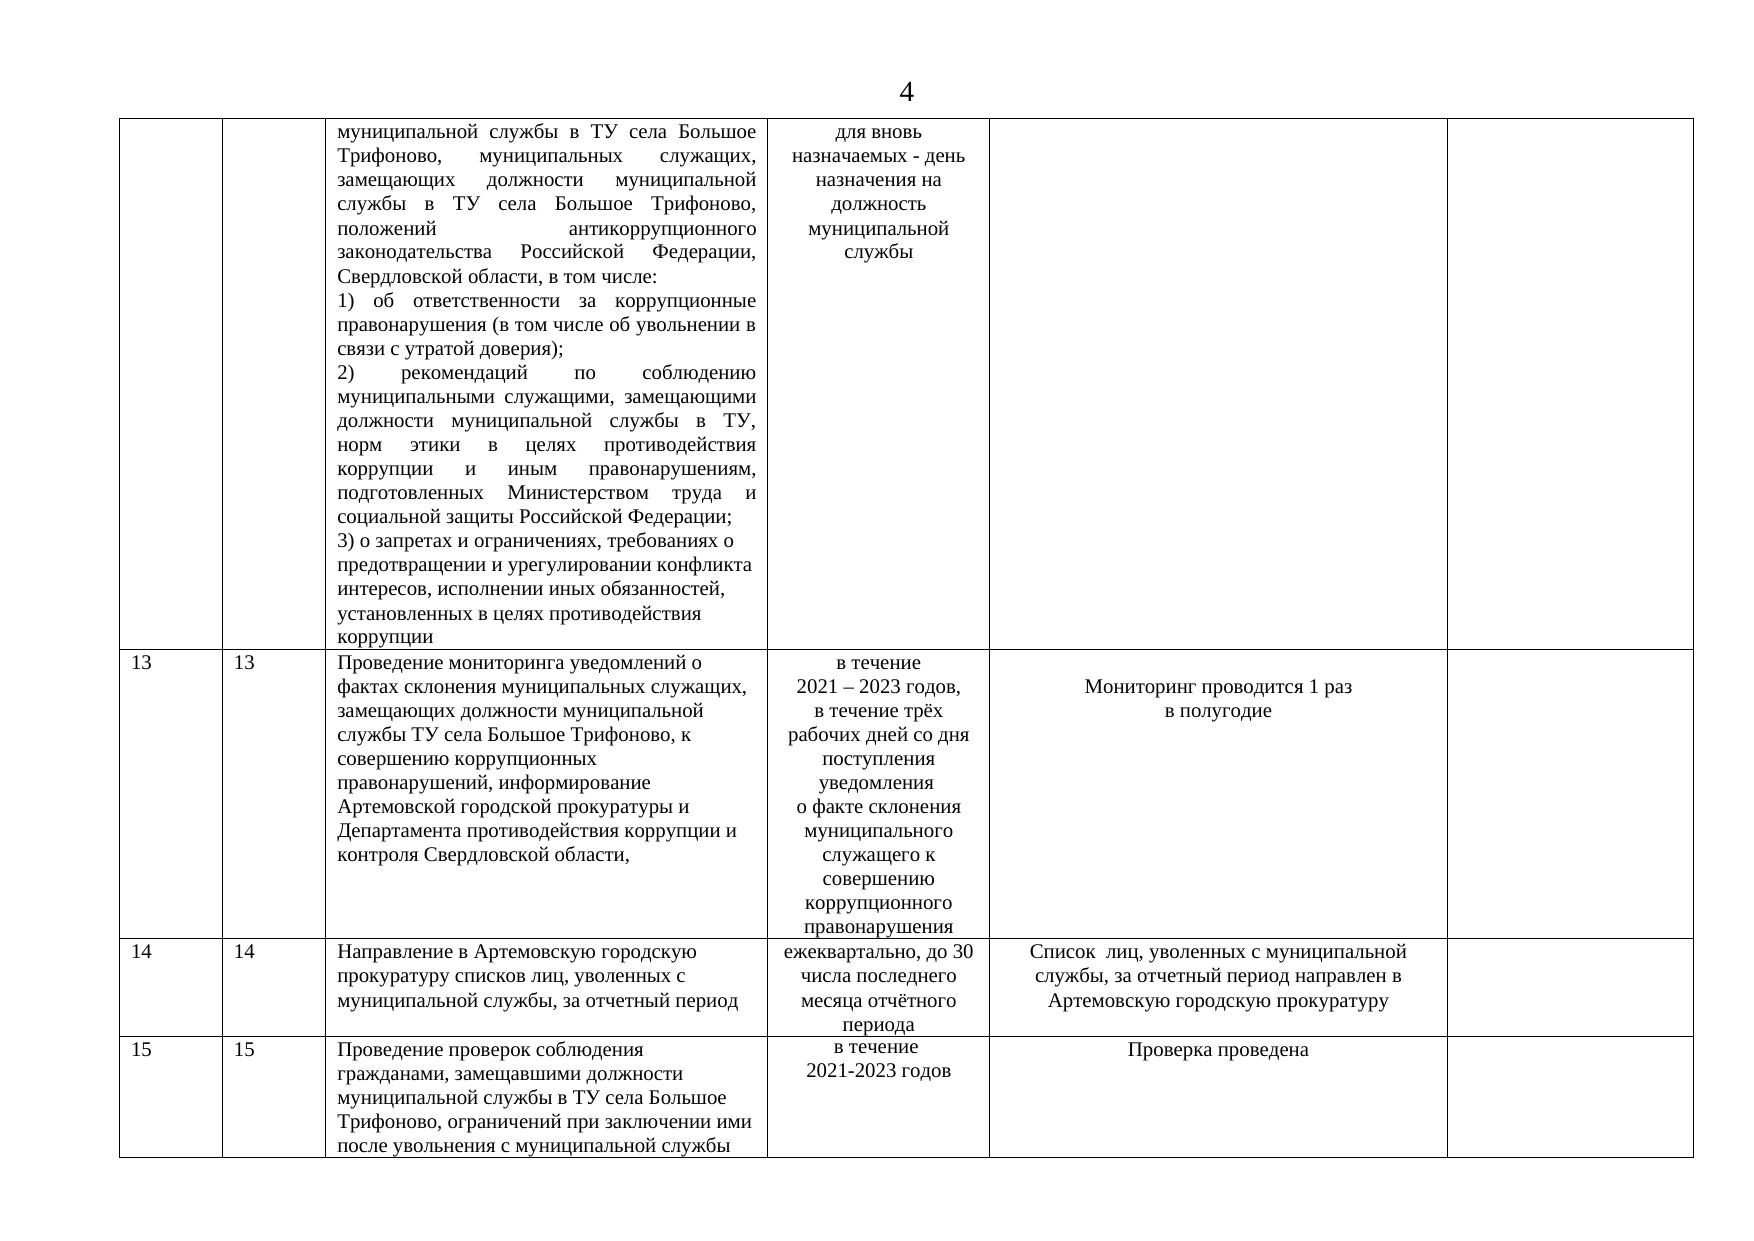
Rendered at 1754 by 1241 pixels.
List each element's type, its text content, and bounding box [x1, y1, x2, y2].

table_cell в течение 2021 – 2023 годов, в течение трёх рабочих дней со дня поступления уведомления о факте склонения муниципального служащего к совершению коррупционного правонарушения [768, 650, 989, 938]
table_cell 15 [223, 1037, 325, 1157]
table_cell [1448, 119, 1693, 648]
table_cell 13 [120, 650, 222, 938]
table_cell в течение 2021-2023 годов [768, 1037, 989, 1157]
table_cell ежеквартально, до 30 числа последнего месяца отчётного периода [768, 939, 989, 1036]
table_cell [990, 119, 1447, 648]
table_cell для вновь назначаемых - день назначения на должность муниципальной службы [768, 119, 989, 648]
table_cell Направление в Артемовскую городскую прокуратуру списков лиц, уволенных с муниципальной службы, за отчетный период [326, 939, 767, 1036]
table_cell [1448, 650, 1693, 938]
table_cell Проверка проведена [990, 1037, 1447, 1157]
table_cell 13 [223, 650, 325, 938]
table_cell 15 [120, 1037, 222, 1157]
table_cell Список лиц, уволенных с муниципальной службы, за отчетный период направлен в Артемовскую городскую прокуратуру [990, 939, 1447, 1036]
table_cell [223, 119, 325, 648]
table_cell Мониторинг проводится 1 раз в полугодие [990, 650, 1447, 938]
table_cell Проведение мониторинга уведомлений о фактах склонения муниципальных служащих, замещающих должности муниципальной службы ТУ села Большое Трифоново, к совершению коррупционных правонарушений, информирование Артемовской городской прокуратуры и Департамента противодействия коррупции и контроля Свердловской области, [326, 650, 767, 938]
table_cell муниципальной службы в ТУ села Большое Трифоново, муниципальных служащих, замещающих должности муниципальной службы в ТУ села Большое Трифоново, положений антикоррупционного законодательства Российской Федерации, Свердловской области, в том числе: 1) об ответственности за коррупционные правонарушения (в том числе об увольнении в связи с утратой доверия); 2) рекомендаций по соблюдению муниципальными служащими, замещающими должности муниципальной службы в ТУ, норм этики в целях противодействия коррупции и иным правонарушениям, подготовленных Министерством труда и социальной защиты Российской Федерации; 3) о запретах и ограничениях, требованиях о предотвращении и урегулировании конфликта интересов, исполнении иных обязанностей, установленных в целях противодействия коррупции [326, 119, 767, 648]
table_cell Проведение проверок соблюдения гражданами, замещавшими должности муниципальной службы в ТУ села Большое Трифоново, ограничений при заключении ими после увольнения с муниципальной службы [326, 1037, 767, 1157]
table_cell [120, 119, 222, 648]
table_cell [1448, 1037, 1693, 1157]
table_cell [1448, 939, 1693, 1036]
table_cell 14 [223, 939, 325, 1036]
table_cell 14 [120, 939, 222, 1036]
